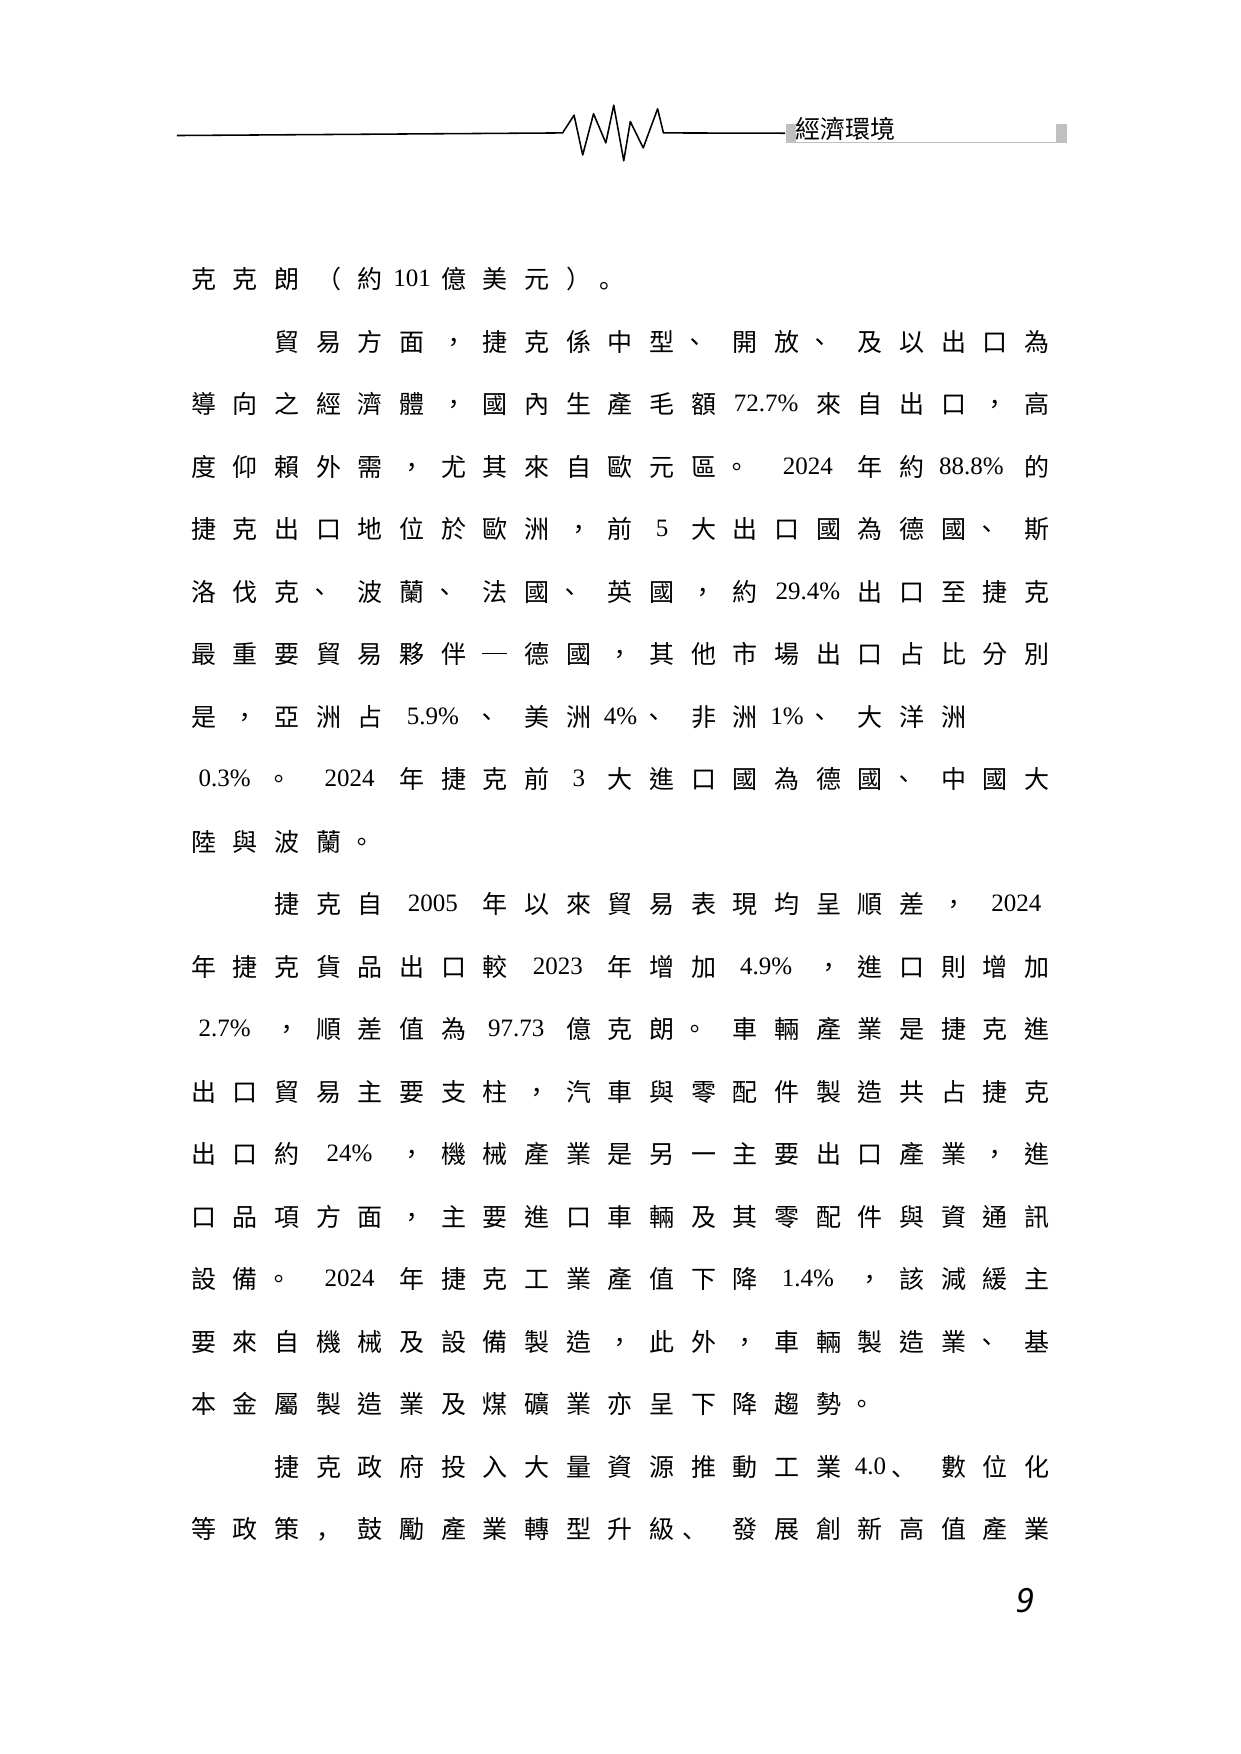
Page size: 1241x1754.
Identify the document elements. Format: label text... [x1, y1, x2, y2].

text 捷克自2005年以來貿易表現均呈順差，2024年捷克貨品出口較2023年增加4.9%，進口則增加2.7%，順差值為97.73億克朗。車輛產業是捷克進出口貿易主要支柱，汽車與零配件製造共占捷克出口約24%，機械產業是另一主要出口產業，進口品項方面，主要進口車輛及其零配件與資通訊設備。2024年捷克工業產值下降1.4%，該減緩主要來自機械及設備製造，此外，車輛製造業、基本金屬製造業及煤礦業亦呈下降趨勢。 [183, 861, 1058, 1424]
text 貿易方面，捷克係中型、開放、及以出口為導向之經濟體，國內生產毛額72.7%來自出口，高度仰賴外需，尤其來自歐元區。2024年約88.8% 的捷克出口地位於歐洲，前5大出口國為德國、斯洛伐克、波蘭、法國、英國，約29.4%出口至捷克最重要貿易夥伴─德國，其他市場出口占比分別是，亞洲占5.9%、美洲4%、非洲1%、大洋洲0.3%。2024年捷克前3大進口國為德國、中國大陸與波蘭。 [183, 299, 1058, 861]
text 捷克政府投入大量資源推動工業4.0、數位化等政策，鼓勵產業轉型升級、發展創新高值產業 [183, 1424, 1058, 1549]
text 克克朗（約101億美元）。 [183, 236, 1058, 299]
